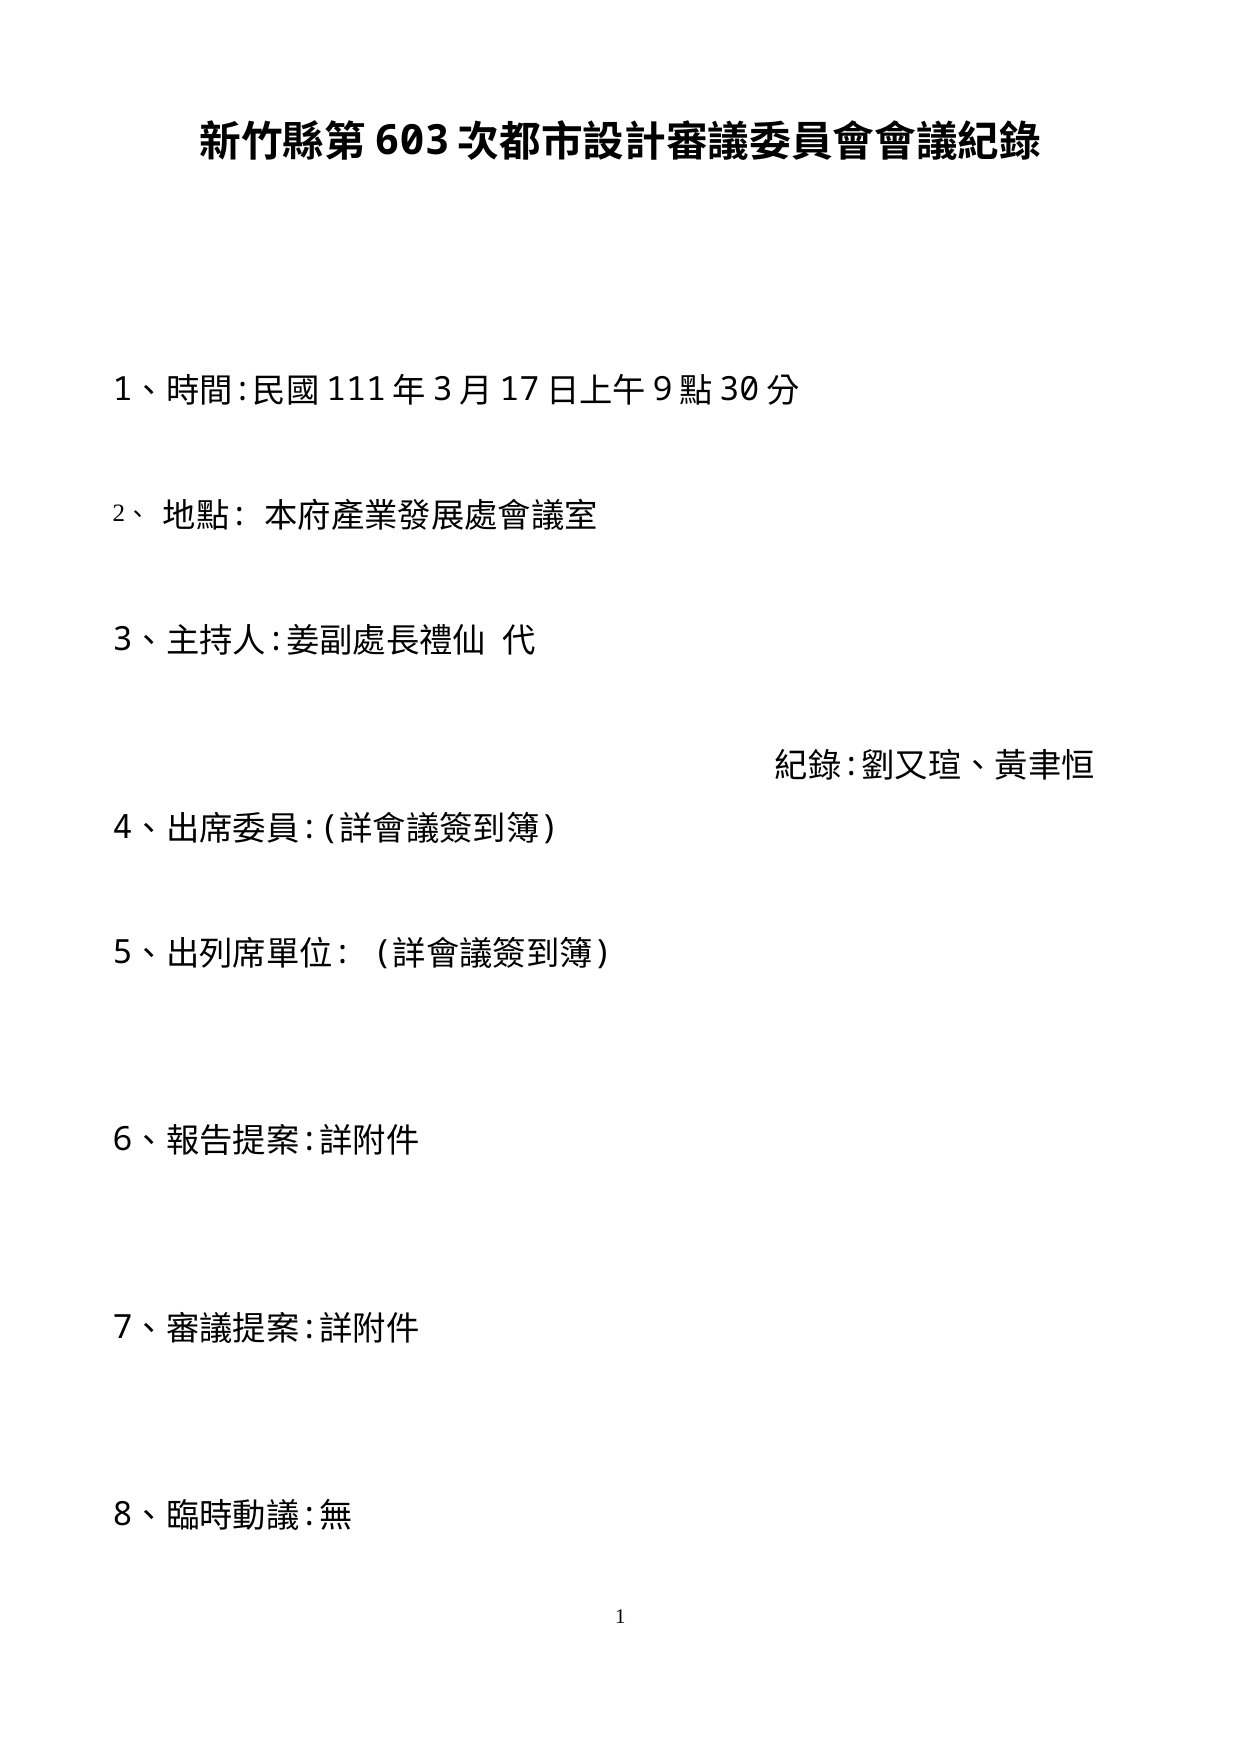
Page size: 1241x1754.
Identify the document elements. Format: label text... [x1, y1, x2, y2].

list 出席委員:(詳會議簽到簿) [112, 784, 1128, 846]
list 報告提案:詳附件 [112, 1096, 1128, 1159]
text 紀錄:劉又瑄、黃聿恒 [162, 721, 1094, 784]
list 審議提案:詳附件 [112, 1284, 1128, 1346]
list 臨時動議:無 [112, 1471, 1128, 1534]
list 時間:民國111年3月17日上午9點30分 [112, 346, 1128, 409]
list 出列席單位: (詳會議簽到簿) [112, 909, 1128, 971]
list 地點: 本府產業發展處會議室 [112, 471, 1128, 534]
list 主持人:姜副處長禮仙 代 [112, 596, 1128, 659]
text 新竹縣第603次都市設計審議委員會會議紀錄 [112, 96, 1128, 159]
